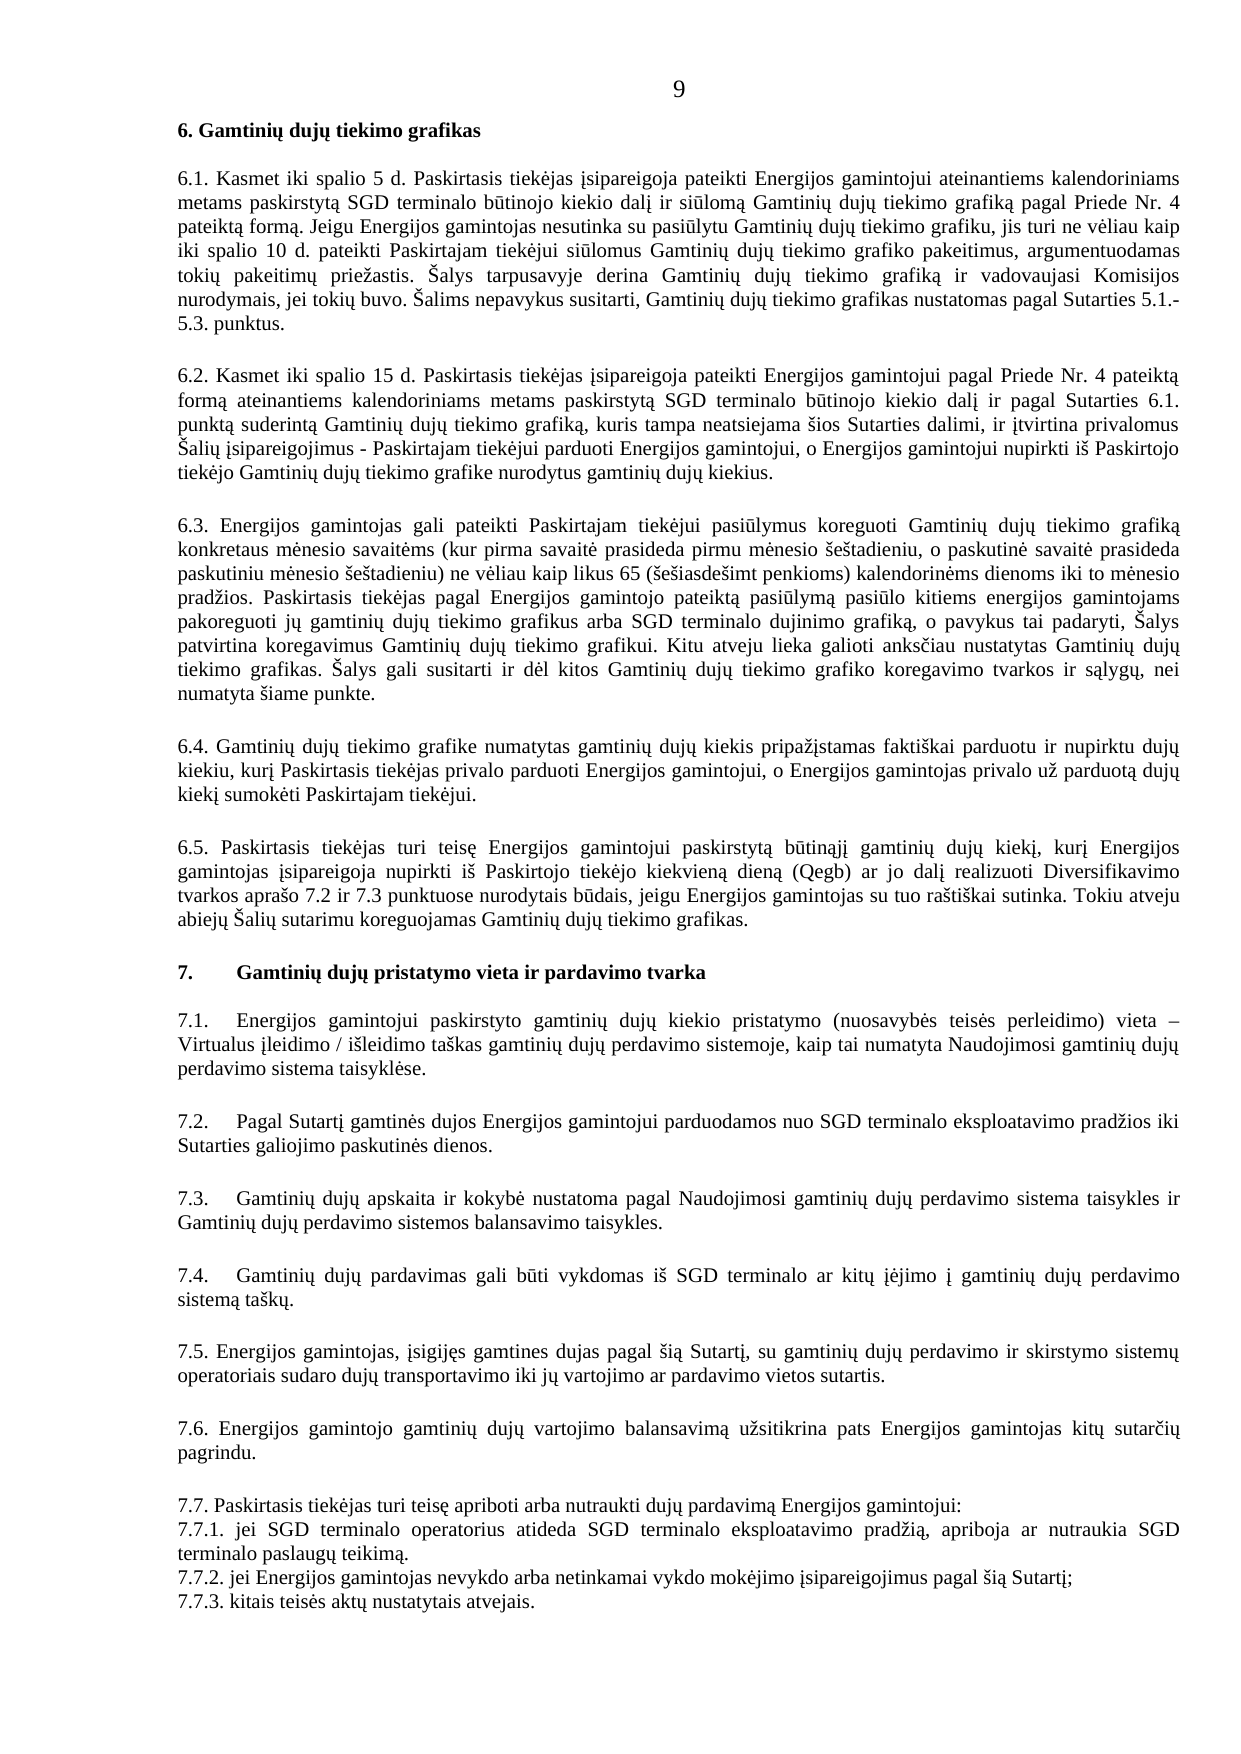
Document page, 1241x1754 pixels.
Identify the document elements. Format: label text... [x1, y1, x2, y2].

text 7. Gamtinių dujų pristatymo vieta ir pardavimo tvarka [177, 960, 1181, 984]
text 7.7.2. jei Energijos gamintojas nevykdo arba netinkamai vykdo mokėjimo įsipareigojimus pagal šią Sutartį; [177, 1565, 1181, 1589]
text 7.3. Gamtinių dujų apskaita ir kokybė nustatoma pagal Naudojimosi gamtinių dujų perdavimo sistema taisykles ir Gamtinių dujų perdavimo sistemos balansavimo taisykles. [177, 1186, 1181, 1234]
text 6.1. Kasmet iki spalio 5 d. Paskirtasis tiekėjas įsipareigoja pateikti Energijos gamintojui ateinantiems kalendoriniams metams paskirstytą SGD terminalo būtinojo kiekio dalį ir siūlomą Gamtinių dujų tiekimo grafiką pagal Priede Nr. 4 pateiktą formą. Jeigu Energijos gamintojas nesutinka su pasiūlytu Gamtinių dujų tiekimo grafiku, jis turi ne vėliau kaip iki spalio 10 d. pateikti Paskirtajam tiekėjui siūlomus Gamtinių dujų tiekimo grafiko pakeitimus, argumentuodamas tokių pakeitimų priežastis. Šalys tarpusavyje derina Gamtinių dujų tiekimo grafiką ir vadovaujasi Komisijos nurodymais, jei tokių buvo. Šalims nepavykus susitarti, Gamtinių dujų tiekimo grafikas nustatomas pagal Sutarties 5.1.- 5.3. punktus. [177, 166, 1181, 335]
text 6.4. Gamtinių dujų tiekimo grafike numatytas gamtinių dujų kiekis pripažįstamas faktiškai parduotu ir nupirktu dujų kiekiu, kurį Paskirtasis tiekėjas privalo parduoti Energijos gamintojui, o Energijos gamintojas privalo už parduotą dujų kiekį sumokėti Paskirtajam tiekėjui. [177, 734, 1181, 806]
text 6.3. Energijos gamintojas gali pateikti Paskirtajam tiekėjui pasiūlymus koreguoti Gamtinių dujų tiekimo grafiką konkretaus mėnesio savaitėms (kur pirma savaitė prasideda pirmu mėnesio šeštadieniu, o paskutinė savaitė prasideda paskutiniu mėnesio šeštadieniu) ne vėliau kaip likus 65 (šešiasdešimt penkioms) kalendorinėms dienoms iki to mėnesio pradžios. Paskirtasis tiekėjas pagal Energijos gamintojo pateiktą pasiūlymą pasiūlo kitiems energijos gamintojams pakoreguoti jų gamtinių dujų tiekimo grafikus arba SGD terminalo dujinimo grafiką, o pavykus tai padaryti, Šalys patvirtina koregavimus Gamtinių dujų tiekimo grafikui. Kitu atveju lieka galioti anksčiau nustatytas Gamtinių dujų tiekimo grafikas. Šalys gali susitarti ir dėl kitos Gamtinių dujų tiekimo grafiko koregavimo tvarkos ir sąlygų, nei numatyta šiame punkte. [177, 512, 1181, 705]
text 6.5. Paskirtasis tiekėjas turi teisę Energijos gamintojui paskirstytą būtinąjį gamtinių dujų kiekį, kurį Energijos gamintojas įsipareigoja nupirkti iš Paskirtojo tiekėjo kiekvieną dieną (Qegb) ar jo dalį realizuoti Diversifikavimo tvarkos aprašo 7.2 ir 7.3 punktuose nurodytais būdais, jeigu Energijos gamintojas su tuo raštiškai sutinka. Tokiu atveju abiejų Šalių sutarimu koreguojamas Gamtinių dujų tiekimo grafikas. [177, 835, 1181, 931]
text 7.5. Energijos gamintojas, įsigijęs gamtines dujas pagal šią Sutartį, su gamtinių dujų perdavimo ir skirstymo sistemų operatoriais sudaro dujų transportavimo iki jų vartojimo ar pardavimo vietos sutartis. [177, 1339, 1181, 1387]
text 7.7.3. kitais teisės aktų nustatytais atvejais. [177, 1589, 1181, 1613]
text 7.2. Pagal Sutartį gamtinės dujos Energijos gamintojui parduodamos nuo SGD terminalo eksploatavimo pradžios iki Sutarties galiojimo paskutinės dienos. [177, 1109, 1181, 1157]
text 7.6. Energijos gamintojo gamtinių dujų vartojimo balansavimą užsitikrina pats Energijos gamintojas kitų sutarčių pagrindu. [177, 1416, 1181, 1464]
text 6.2. Kasmet iki spalio 15 d. Paskirtasis tiekėjas įsipareigoja pateikti Energijos gamintojui pagal Priede Nr. 4 pateiktą formą ateinantiems kalendoriniams metams paskirstytą SGD terminalo būtinojo kiekio dalį ir pagal Sutarties 6.1. punktą suderintą Gamtinių dujų tiekimo grafiką, kuris tampa neatsiejama šios Sutarties dalimi, ir įtvirtina privalomus Šalių įsipareigojimus - Paskirtajam tiekėjui parduoti Energijos gamintojui, o Energijos gamintojui nupirkti iš Paskirtojo tiekėjo Gamtinių dujų tiekimo grafike nurodytus gamtinių dujų kiekius. [177, 363, 1181, 484]
text 7.7. Paskirtasis tiekėjas turi teisę apriboti arba nutraukti dujų pardavimą Energijos gamintojui: [177, 1493, 1181, 1517]
text 6. Gamtinių dujų tiekimo grafikas [177, 118, 1181, 142]
text 7.4. Gamtinių dujų pardavimas gali būti vykdomas iš SGD terminalo ar kitų įėjimo į gamtinių dujų perdavimo sistemą taškų. [177, 1262, 1181, 1311]
text 7.7.1. jei SGD terminalo operatorius atideda SGD terminalo eksploatavimo pradžią, apriboja ar nutraukia SGD terminalo paslaugų teikimą. [177, 1517, 1181, 1565]
text 7.1. Energijos gamintojui paskirstyto gamtinių dujų kiekio pristatymo (nuosavybės teisės perleidimo) vieta – Virtualus įleidimo / išleidimo taškas gamtinių dujų perdavimo sistemoje, kaip tai numatyta Naudojimosi gamtinių dujų perdavimo sistema taisyklėse. [177, 1008, 1181, 1080]
